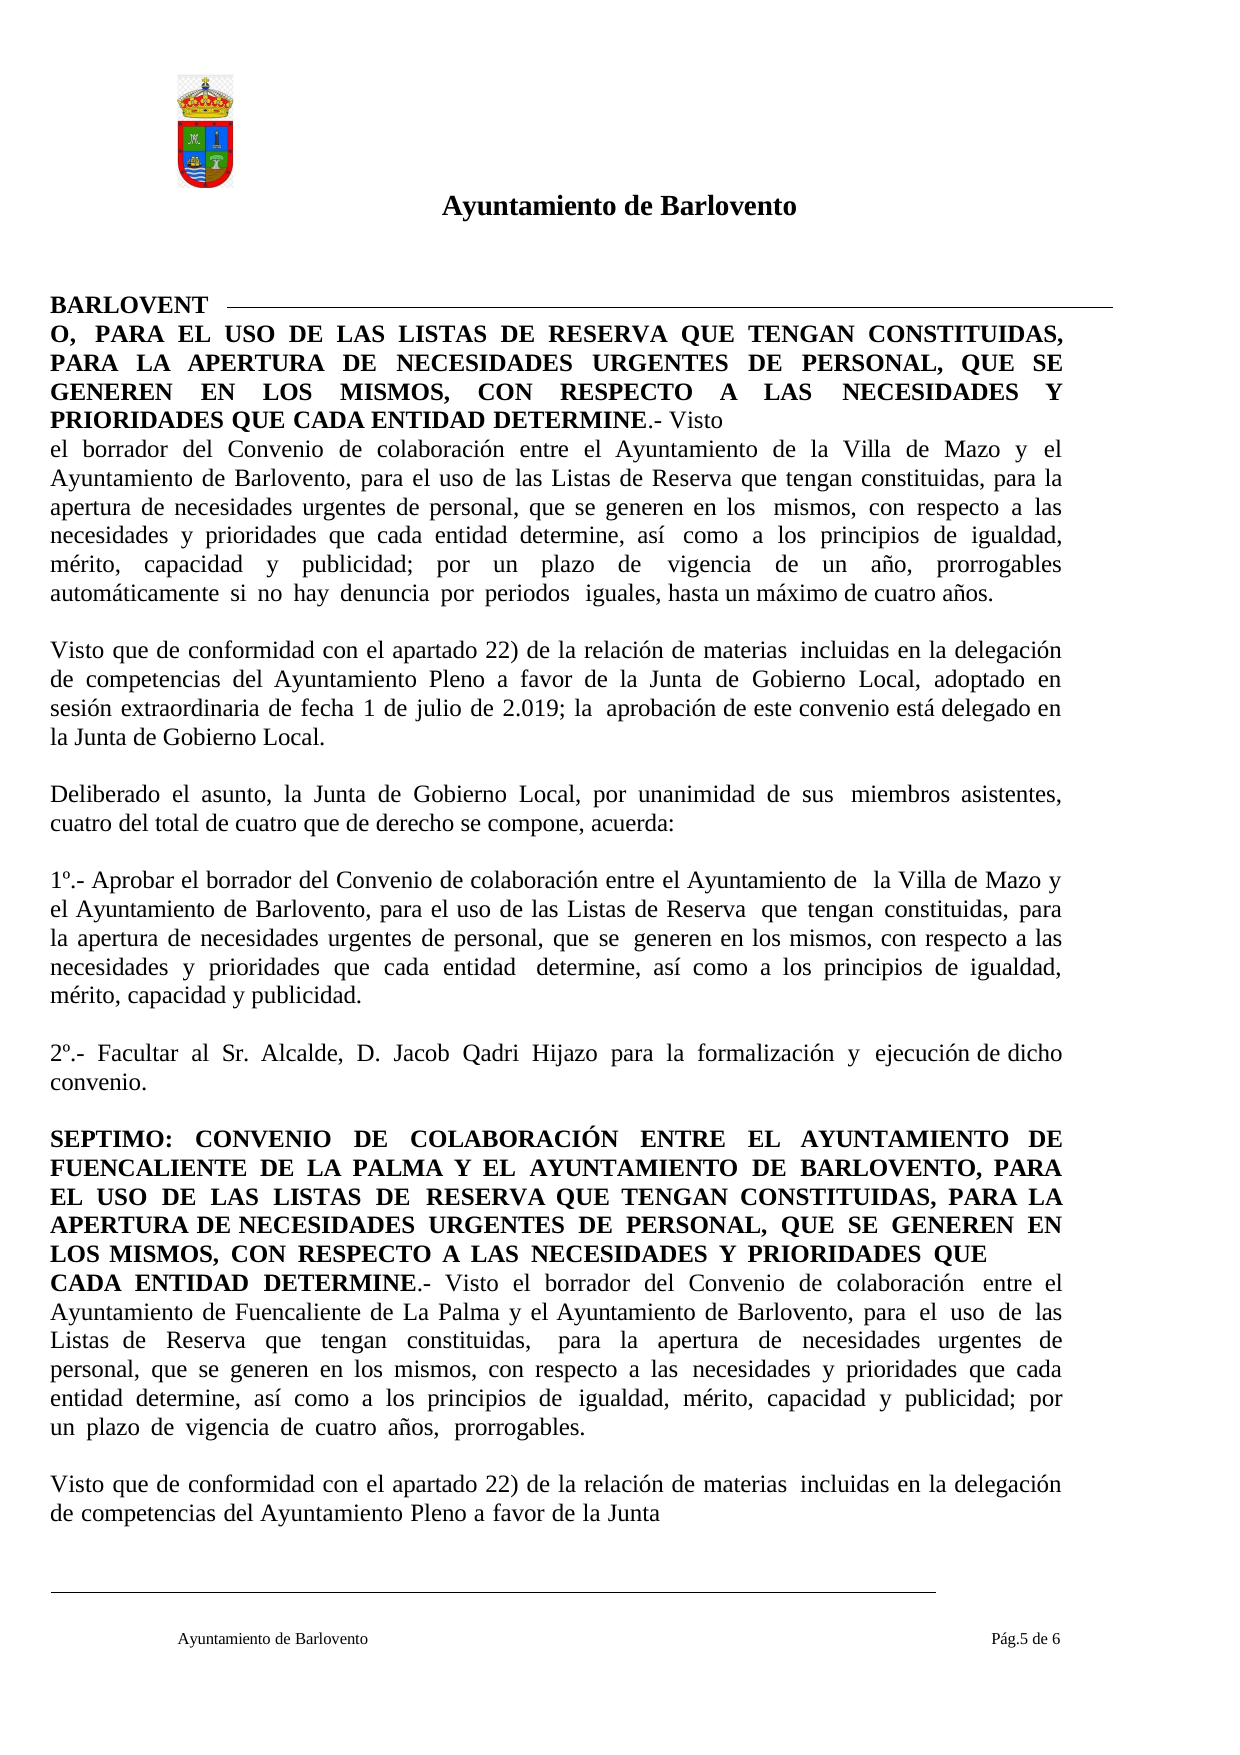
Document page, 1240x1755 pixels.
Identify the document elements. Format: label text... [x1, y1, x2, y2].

text 1º.- Aprobar el borrador del Convenio de colaboración entre el Ayuntamiento de la Villa de Mazo y el Ayuntamiento de Barlovento, para el uso de las Listas de Reserva que tengan constituidas, para la apertura de necesidades urgentes de personal, que se generen en los mismos, con respecto a las necesidades y prioridades que cada entidad determine, así como a los principios de igualdad, mérito, capacidad y publicidad. [50, 865, 1062, 1009]
subtitle SEPTIMO: CONVENIO DE COLABORACIÓN ENTRE EL AYUNTAMIENTO DE FUENCALIENTE DE LA PALMA Y EL AYUNTAMIENTO DE BARLOVENTO, PARA EL USO DE LAS LISTAS DE RESERVA QUE TENGAN CONSTITUIDAS, PARA LA APERTURA DE NECESIDADES URGENTES DE PERSONAL, QUE SE GENEREN EN LOS MISMOS, CON RESPECTO A LAS NECESIDADES Y PRIORIDADES QUE [50, 1124, 1063, 1268]
text Ayuntamiento de Barlovento Pág.5 de 6 [177, 1629, 1239, 1648]
text Visto que de conformidad con el apartado 22) de la relación de materias incluidas en la delegación de competencias del Ayuntamiento Pleno a favor de la Junta de Gobierno Local, adoptado en sesión extraordinaria de fecha 1 de julio de 2.019; la aprobación de este convenio está delegado en la Junta de Gobierno Local. [50, 635, 1062, 750]
subtitle BARLOVENTO, PARA EL USO DE LAS LISTAS DE RESERVA QUE TENGAN CONSTITUIDAS, PARA LA APERTURA DE NECESIDADES URGENTES DE PERSONAL, QUE SE GENEREN EN LOS MISMOS, CON RESPECTO A LAS NECESIDADES Y PRIORIDADES QUE CADA ENTIDAD DETERMINE.- Visto [50, 290, 1063, 434]
text el borrador del Convenio de colaboración entre el Ayuntamiento de la Villa de Mazo y el Ayuntamiento de Barlovento, para el uso de las Listas de Reserva que tengan constituidas, para la apertura de necesidades urgentes de personal, que se generen en los mismos, con respecto a las necesidades y prioridades que cada entidad determine, así como a los principios de igualdad, mérito, capacidad y publicidad; por un plazo de vigencia de un año, prorrogables automáticamente si no hay denuncia por periodos iguales, hasta un máximo de cuatro años. [50, 434, 1063, 607]
text 2º.- Facultar al Sr. Alcalde, D. Jacob Qadri Hijazo para la formalización y ejecución de dicho convenio. [50, 1038, 1062, 1095]
text Deliberado el asunto, la Junta de Gobierno Local, por unanimidad de sus miembros asistentes, cuatro del total de cuatro que de derecho se compone, acuerda: [50, 779, 1063, 837]
text CADA ENTIDAD DETERMINE.- Visto el borrador del Convenio de colaboración entre el Ayuntamiento de Fuencaliente de La Palma y el Ayuntamiento de Barlovento, para el uso de las Listas de Reserva que tengan constituidas, para la apertura de necesidades urgentes de personal, que se generen en los mismos, con respecto a las necesidades y prioridades que cada entidad determine, así como a los principios de igualdad, mérito, capacidad y publicidad; por un plazo de vigencia de cuatro años, prorrogables. [50, 1268, 1063, 1440]
text Visto que de conformidad con el apartado 22) de la relación de materias incluidas en la delegación de competencias del Ayuntamiento Pleno a favor de la Junta [50, 1469, 1062, 1527]
